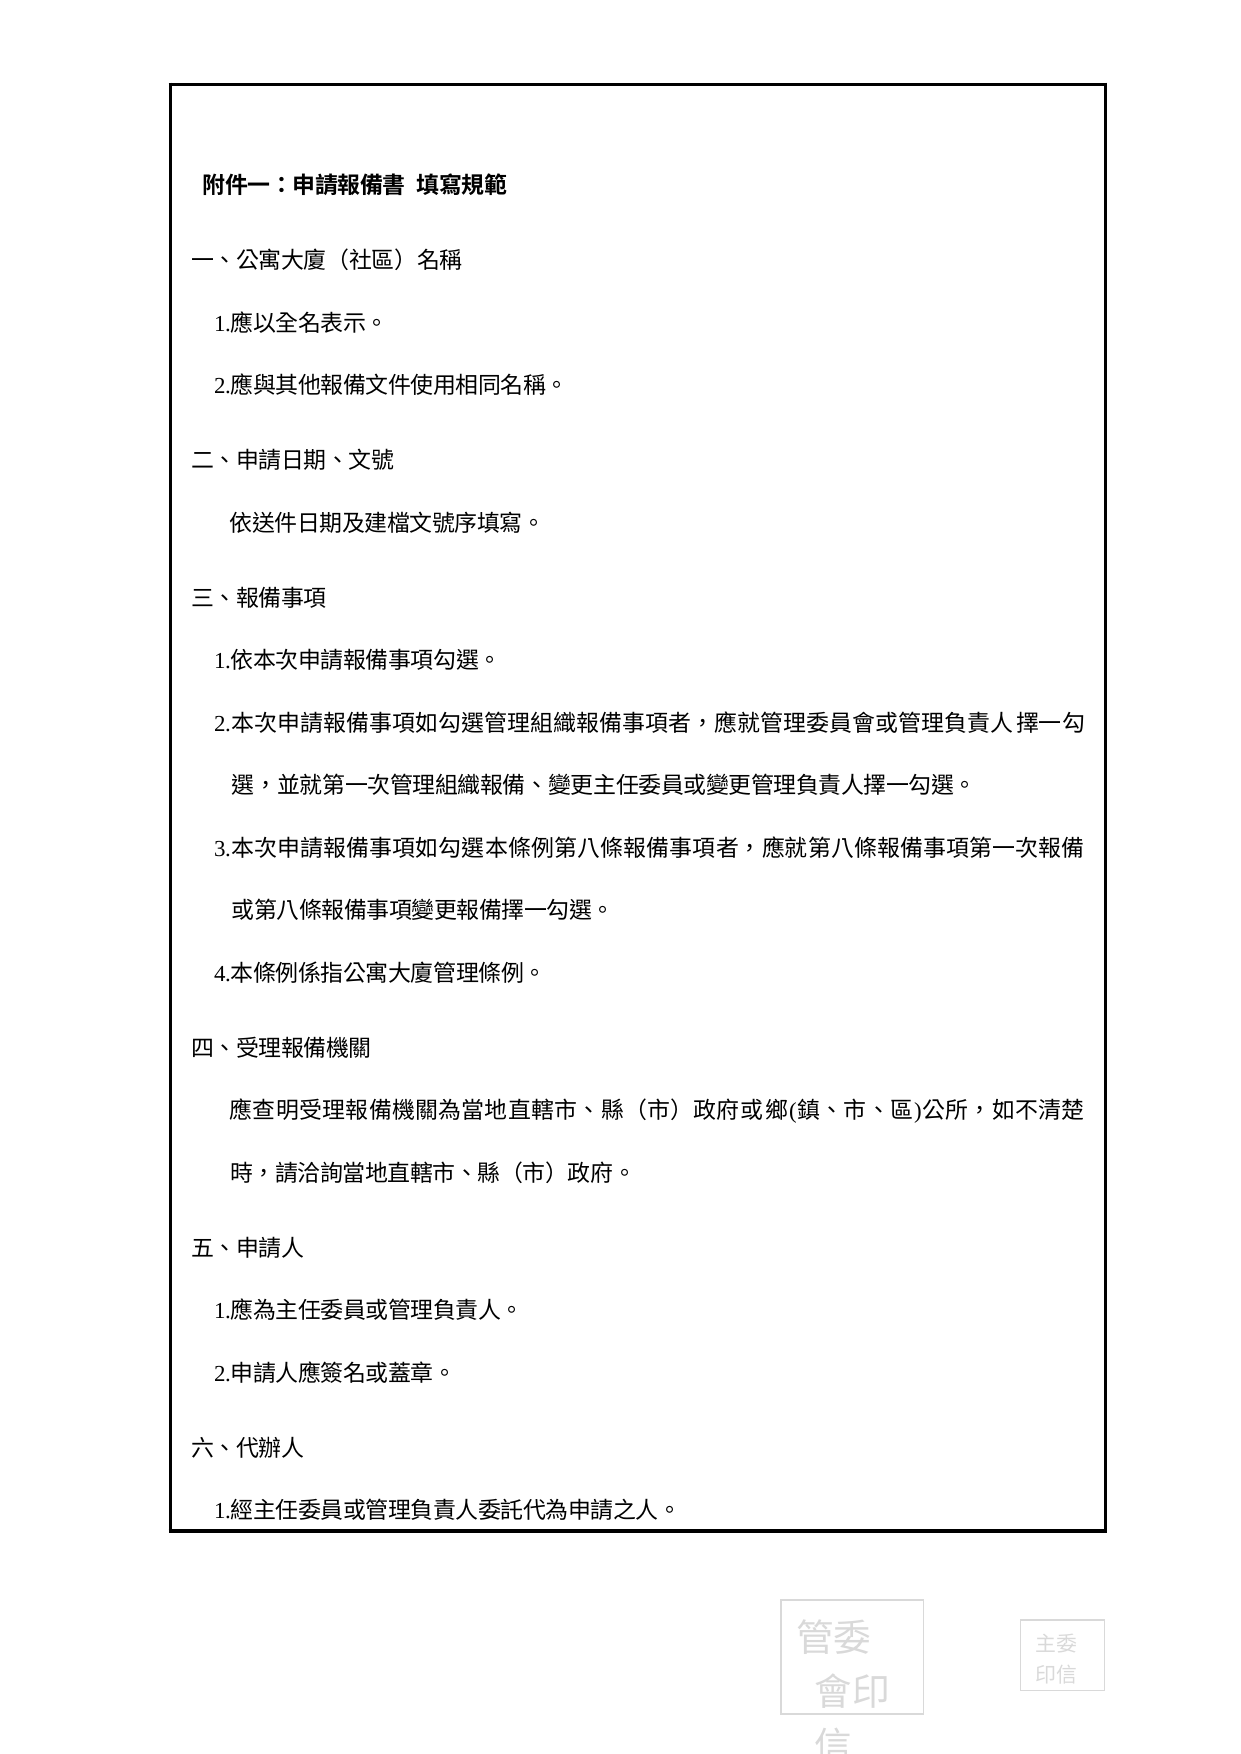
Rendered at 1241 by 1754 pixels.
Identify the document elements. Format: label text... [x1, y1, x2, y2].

table_header 附件一：申請報備書 填寫規範 一、公寓大廈（社區）名稱 1.應以全名表示。 2.應與其他報備文件使用相同名稱。 二、申請日期、文號 依送件日期及建檔文號序填寫。 三、報備事項 1.依本次申請報備事項勾選。 2.本次申請報備事項如勾選管理組織報備事項者，應就管理委員會或管理負責人擇一勾選，並就第一次管理組織報備、變更主任委員或變更管理負責人擇一勾選。 3.本次申請報備事項如勾選本條例第八條報備事項者，應就第八條報備事項第一次報備或第八條報備事項變更報備擇一勾選。 4.本條例係指公寓大廈管理條例。 四、受理報備機關 應查明受理報備機關為當地直轄市、縣（市）政府或鄉(鎮、市、區)公所，如不清楚時，請洽詢當地直轄市、縣（市）政府。 五、申請人 1.應為主任委員或管理負責人。 2.申請人應簽名或蓋章。 六、代辦人 1.經主任委員或管理負責人委託代為申請之人。 [172, 86, 1104, 1529]
